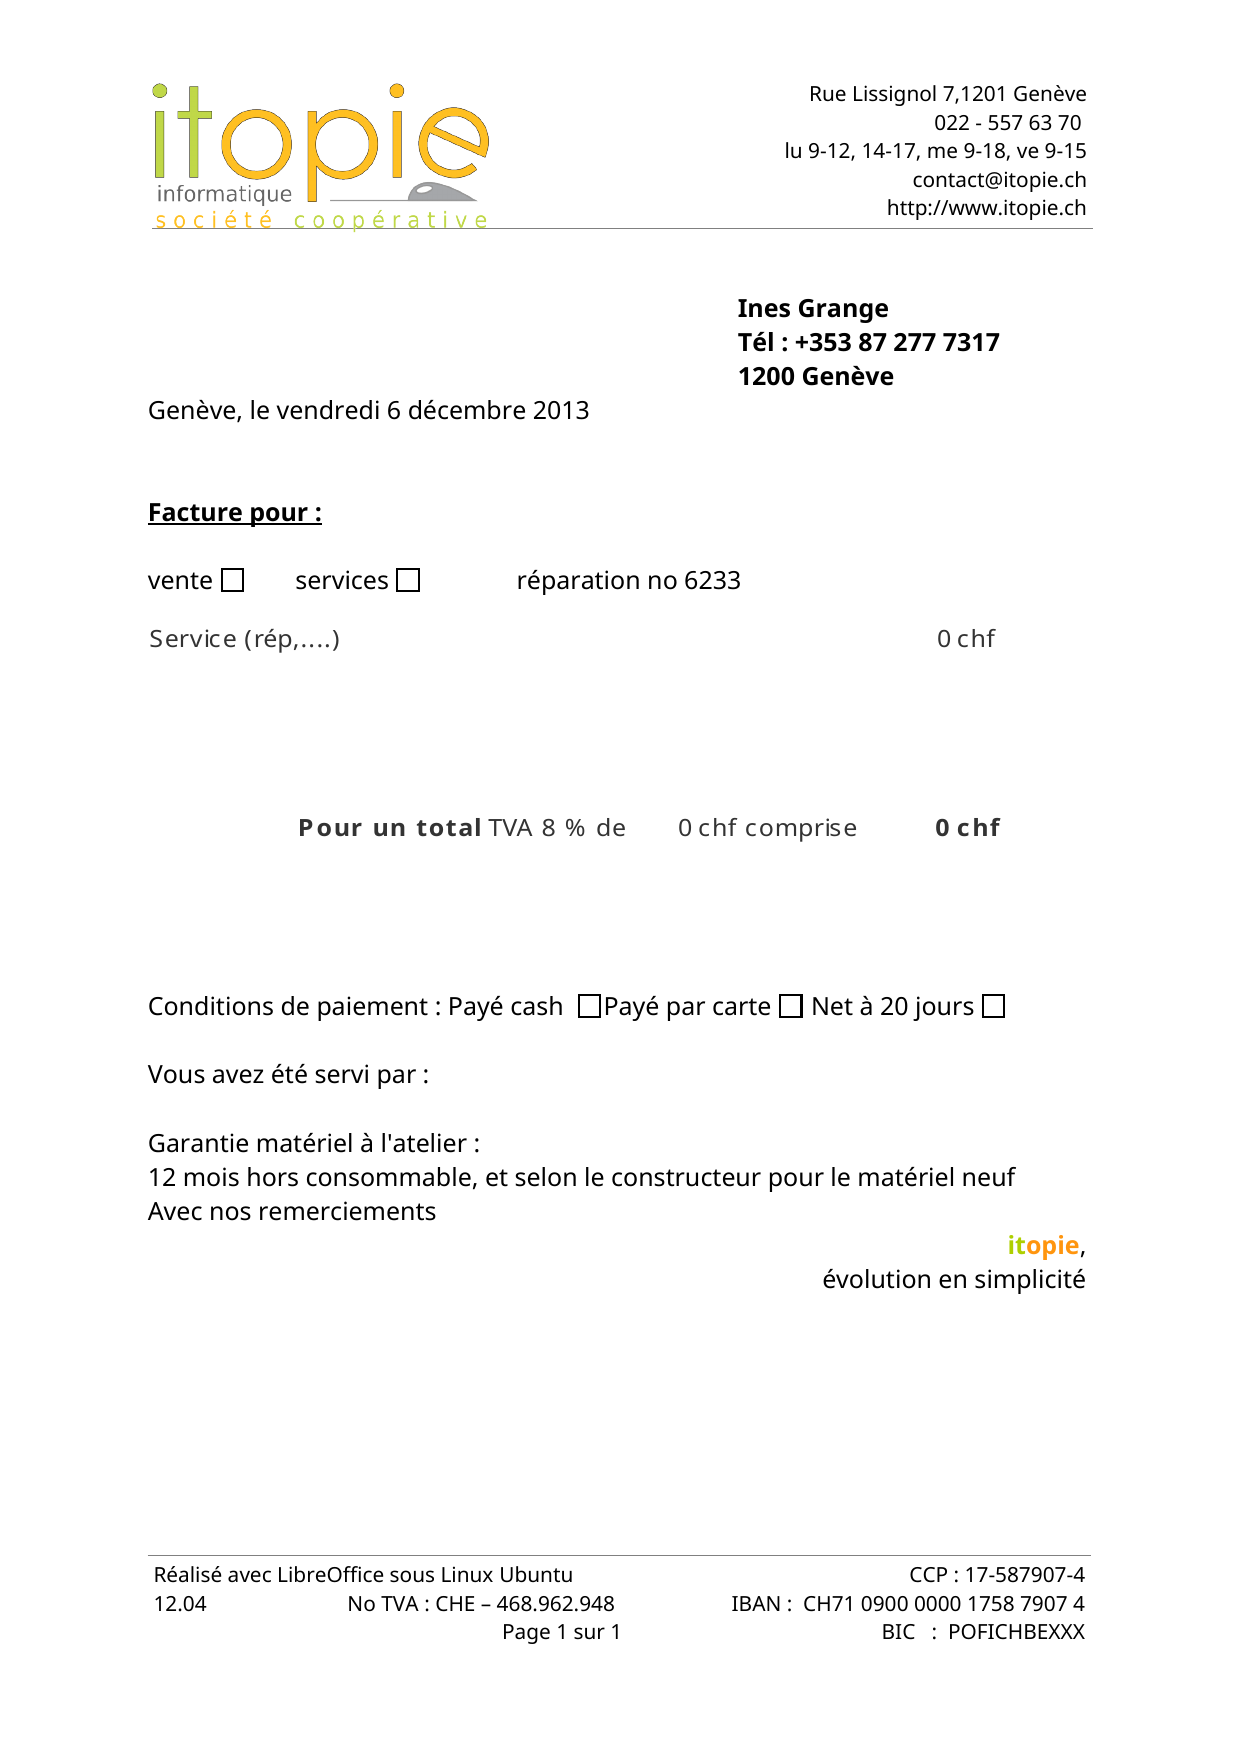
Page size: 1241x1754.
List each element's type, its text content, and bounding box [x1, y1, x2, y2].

text Genève, le vendredi 6 décembre 2013 [148, 392, 1093, 427]
text évolution en simplicité [148, 1262, 1093, 1296]
text Avec nos remerciements [148, 1193, 1093, 1227]
text Conditions de paiement : Payé cash Payé par carte Net à 20 jours [148, 989, 1093, 1023]
text Vous avez été servi par : [148, 1057, 1093, 1091]
text vente services réparation no 6233 [148, 563, 1093, 597]
text 1200 Genève [148, 358, 1093, 392]
text Facture pour : [148, 495, 1093, 529]
text Tél : +353 87 277 7317 [148, 324, 1093, 358]
picture [138, 72, 500, 244]
text Ines Grange [148, 290, 1093, 324]
text 12 mois hors consommable, et selon le constructeur pour le matériel neuf [148, 1159, 1093, 1193]
text Garantie matériel à l'atelier : [148, 1125, 1093, 1159]
text itopie, [148, 1227, 1093, 1262]
